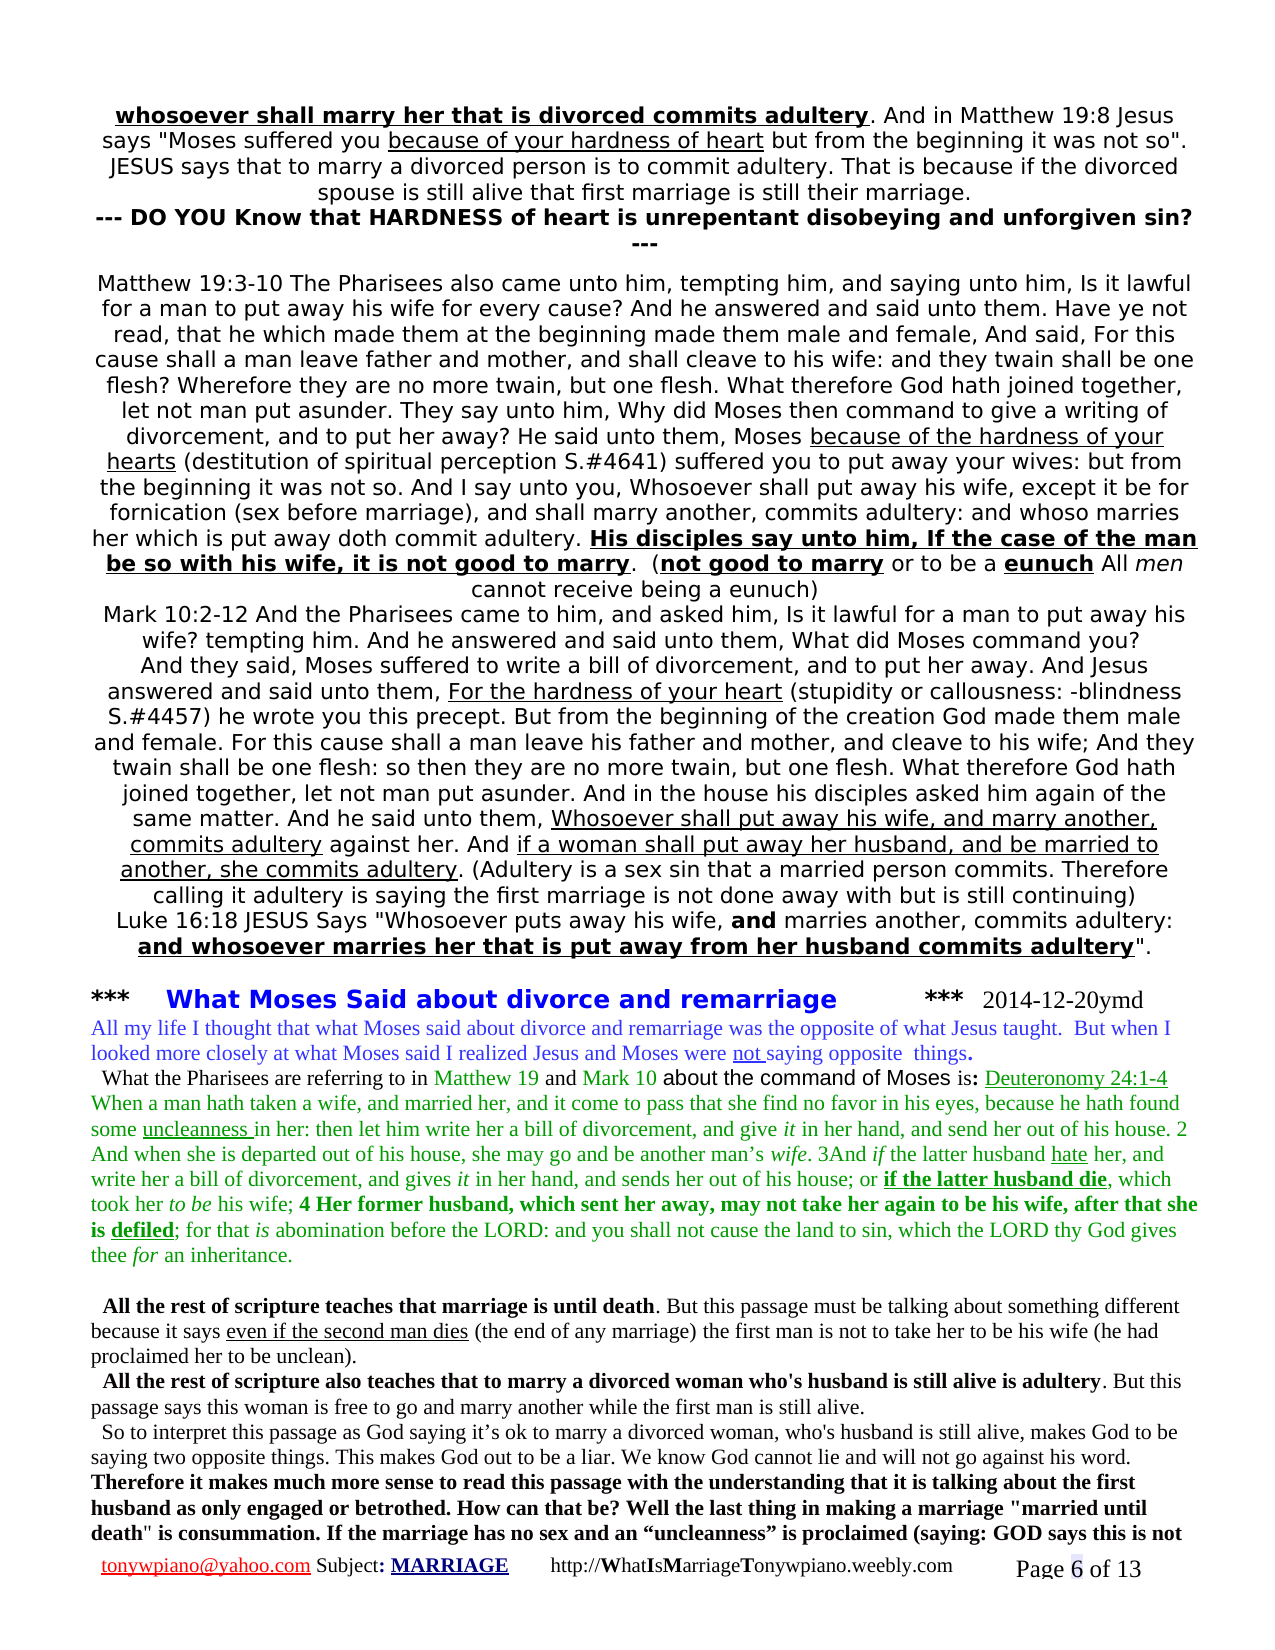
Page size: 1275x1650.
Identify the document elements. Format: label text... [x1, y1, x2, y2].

text All my life I thought that what Moses said about divorce and remarriage was the opposite of what Jesus taught. But when I looked more closely at what Moses said I realized Jesus and Moses were not saying opposite things. What the Pharisees are referring to in Matthew 19 and Mark 10 about the command of Moses is: Deuteronomy 24:1-4 When a man hath taken a wife, and married her, and it come to pass that she find no favor in his eyes, because he hath found some uncleanness in her: then let him write her a bill of divorcement, and give it in her hand, and send her out of his house. 2 And when she is departed out of his house, she may go and be another man’s wife. 3And if the latter husband hate her, and write her a bill of divorcement, and gives it in her hand, and sends her out of his house; or if the latter husband die, which took her to be his wife; 4 Her former husband, which sent her away, may not take her again to be his wife, after that she is defiled; for that is abomination before the LORD: and you shall not cause the land to sin, which the LORD thy God gives thee for an inheritance. All the rest of scripture teaches that marriage is until death. But this passage must be talking about something different because it says even if the second man dies (the end of any marriage) the first man is not to take her to be his wife (he had proclaimed her to be unclean). All the rest of scripture also teaches that to marry a divorced woman who's husband is still alive is adultery. But this passage says this woman is free to go and marry another while the first man is still alive. So to interpret this passage as God saying it’s ok to marry a divorced woman, who's husband is still alive, makes God to be saying two opposite things. This makes God out to be a liar. We know God cannot lie and will not go against his word. Therefore it makes much more sense to read this passage with the understanding that it is talking about the first husband as only engaged or betrothed. How can that be? Well the last thing in making a marriage "married until death" is consummation. If the marriage has no sex and an “uncleanness” is proclaimed (saying: GOD says this is not [91, 1014, 1198, 1545]
text *** What Moses Said about divorce and remarriage *** 2014-12-20ymd [89, 985, 1198, 1014]
text whosoever shall marry her that is divorced commits adultery. And in Matthew 19:8 Jesus says "Moses suffered you because of your hardness of heart but from the beginning it was not so". JESUS says that to marry a divorced person is to commit adultery. That is because if the divorced spouse is still alive that first marriage is still their marriage. --- DO YOU Know that HARDNESS of heart is unrepentant disobeying and unforgiven sin? --- Matthew 19:3-10 The Pharisees also came unto him, tempting him, and saying unto him, Is it lawful for a man to put away his wife for every cause? And he answered and said unto them. Have ye not read, that he which made them at the beginning made them male and female, And said, For this cause shall a man leave father and mother, and shall cleave to his wife: and they twain shall be one flesh? Wherefore they are no more twain, but one flesh. What therefore God hath joined together, let not man put asunder. They say unto him, Why did Moses then command to give a writing of divorcement, and to put her away? He said unto them, Moses because of the hardness of your hearts (destitution of spiritual perception S.#4641) suffered you to put away your wives: but from the beginning it was not so. And I say unto you, Whosoever shall put away his wife, except it be for fornication (sex before marriage), and shall marry another, commits adultery: and whoso marries her which is put away doth commit adultery. His disciples say unto him, If the case of the man be so with his wife, it is not good to marry. (not good to marry or to be a eunuch All men cannot receive being a eunuch) Mark 10:2-12 And the Pharisees came to him, and asked him, Is it lawful for a man to put away his wife? tempting him. And he answered and said unto them, What did Moses command you? And they said, Moses suffered to write a bill of divorcement, and to put her away. And Jesus answered and said unto them, For the hardness of your heart (stupidity or callousness: -blindness S.#4457) he wrote you this precept. But from the beginning of the creation God made them male and female. For this cause shall a man leave his father and mother, and cleave to his wife; And they twain shall be one flesh: so then they are no more twain, but one flesh. What therefore God hath joined together, let not man put asunder. And in the house his disciples asked him again of the same matter. And he said unto them, Whosoever shall put away his wife, and marry another, commits adultery against her. And if a woman shall put away her husband, and be married to another, she commits adultery. (Adultery is a sex sin that a married person commits. Therefore calling it adultery is saying the first marriage is not done away with but is still continuing) Luke 16:18 JESUS Says "Whosoever puts away his wife, and marries another, commits adultery: and whosoever marries her that is put away from her husband commits adultery". [91, 103, 1198, 960]
